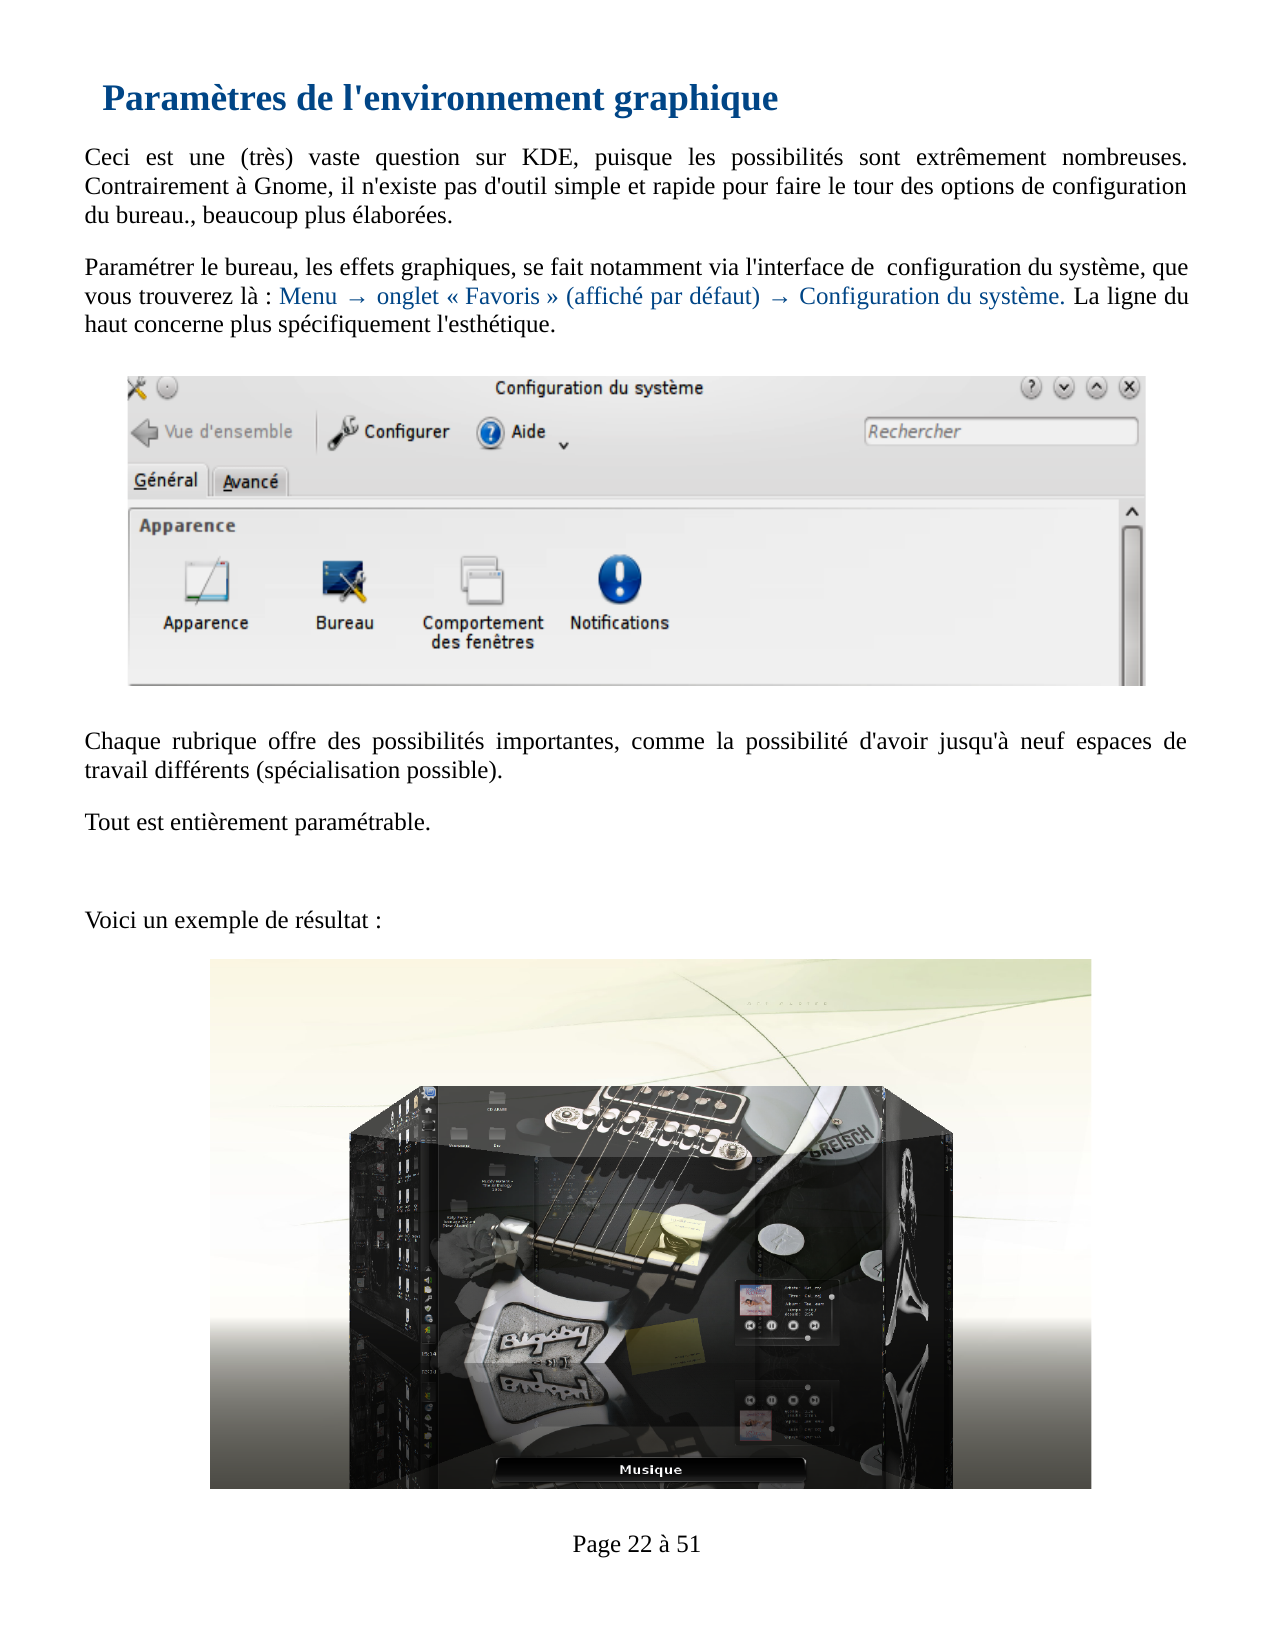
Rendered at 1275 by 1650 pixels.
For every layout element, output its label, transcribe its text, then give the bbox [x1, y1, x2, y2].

picture [127, 376, 1146, 686]
text Chaque rubrique offre des possibilités importantes, comme la possibilité d'avoir jusqu'à neuf espaces de travail différents (spécialisation possible). [84, 726, 1189, 783]
subtitle Paramètres de l'environnement graphique [102, 75, 1189, 118]
text Tout est entièrement paramétrable. [84, 807, 1189, 836]
text Paramétrer le bureau, les effets graphiques, se fait notamment via l'interface de configuration du système, que vous trouverez là : Menu → onglet « Favoris » (affiché par défaut) → Configuration du système. La ligne du haut concerne plus spécifiquement l'esthétique. [84, 252, 1189, 338]
picture [210, 959, 1092, 1489]
text Ceci est une (très) vaste question sur KDE, puisque les possibilités sont extrêmement nombreuses. Contrairement à Gnome, il n'existe pas d'outil simple et rapide pour faire le tour des options de configuration du bureau., beaucoup plus élaborées. [84, 142, 1189, 228]
text Voici un exemple de résultat : [84, 905, 1189, 934]
